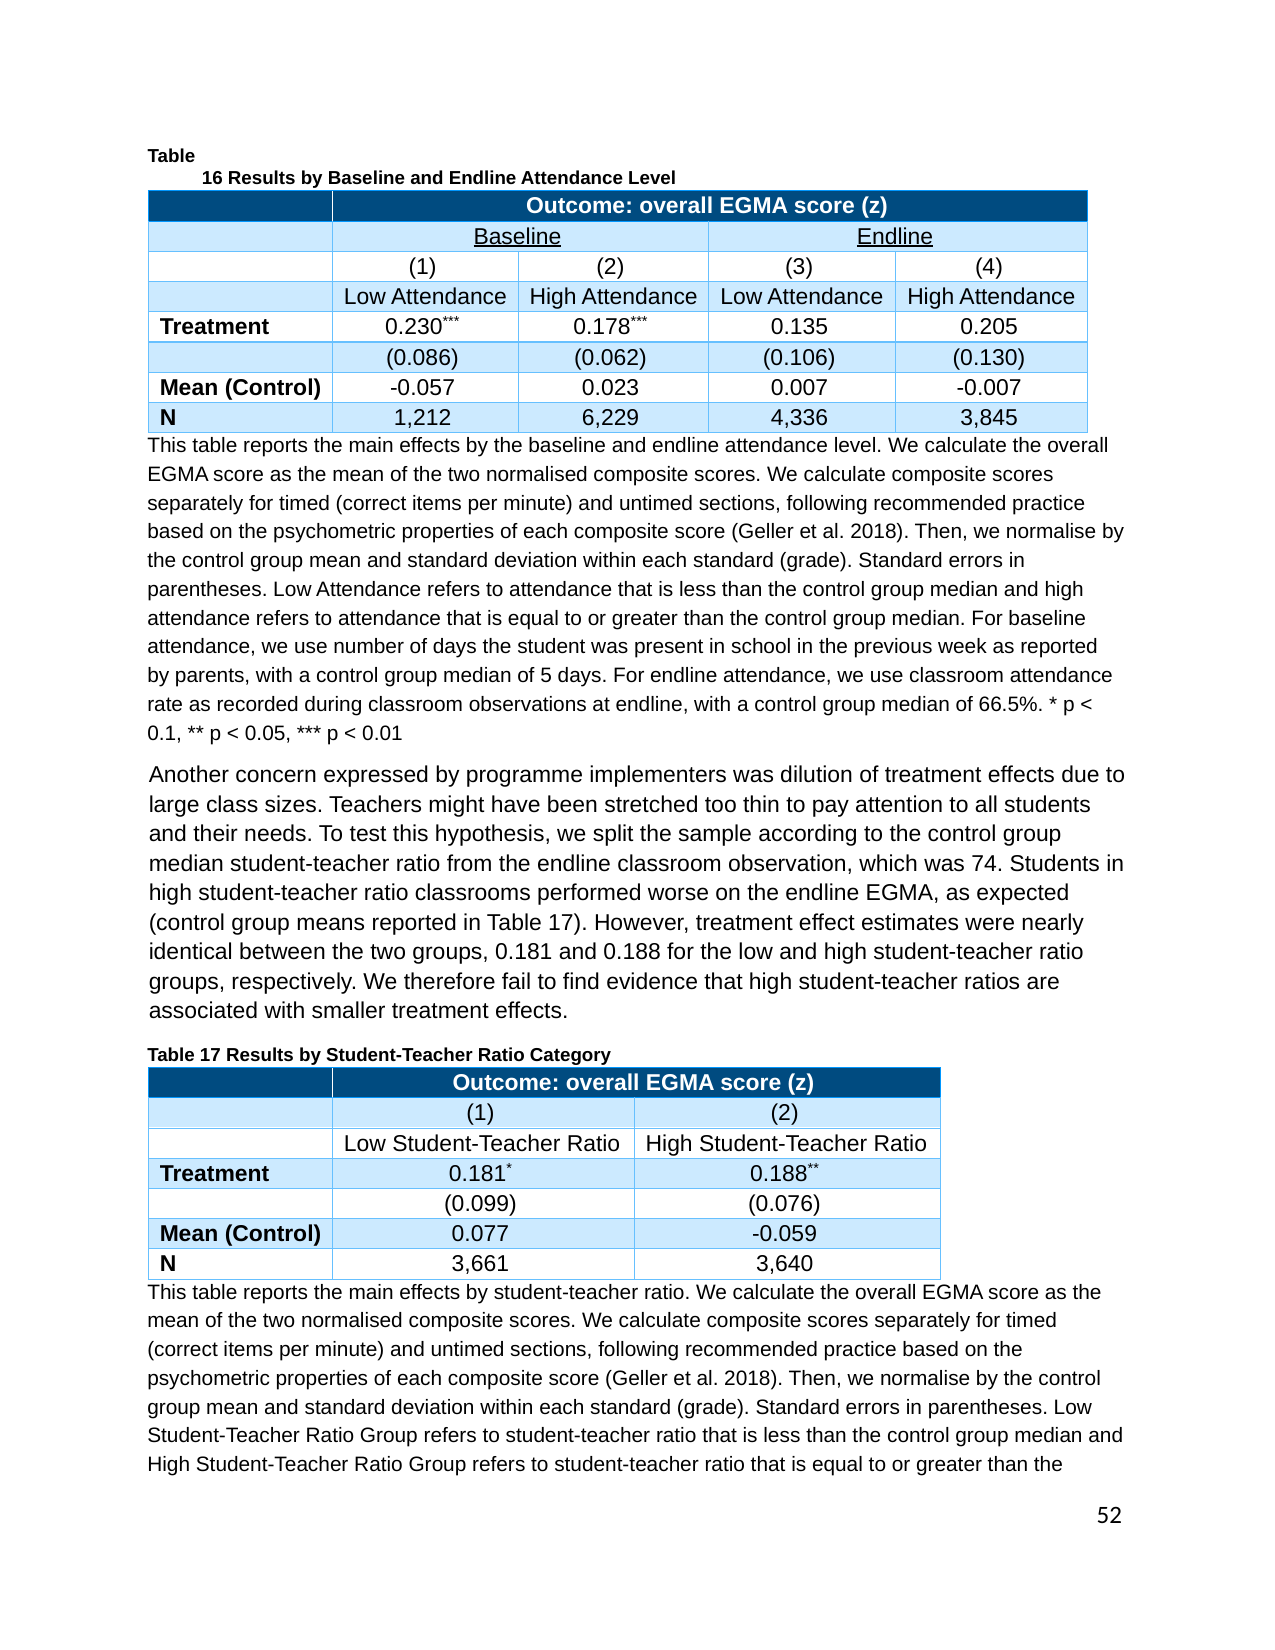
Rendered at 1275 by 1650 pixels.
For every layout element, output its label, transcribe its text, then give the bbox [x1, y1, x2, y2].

table_cell [149, 282, 332, 311]
table_cell [149, 1189, 332, 1218]
table_cell 6,229 [519, 403, 708, 432]
table_cell (2) [635, 1098, 940, 1127]
table_cell 0.077 [333, 1219, 634, 1248]
table_cell 3,661 [333, 1249, 634, 1278]
table_cell N [149, 403, 332, 432]
table_cell -0.007 [896, 373, 1087, 402]
table_cell (1) [333, 1098, 634, 1127]
table_cell Low Student-Teacher Ratio [333, 1129, 634, 1158]
table_cell 0.181* [333, 1159, 634, 1188]
table_cell Low Attendance [709, 282, 895, 311]
table_header [149, 191, 332, 221]
table_cell (4) [896, 252, 1087, 281]
table_cell 3,845 [896, 403, 1087, 432]
table_cell Endline [709, 222, 1087, 251]
table_cell 0.178*** [519, 312, 708, 341]
table_cell (3) [709, 252, 895, 281]
table_cell 0.007 [709, 373, 895, 402]
table_cell (0.076) [635, 1189, 940, 1218]
table_cell Mean (Control) [149, 1219, 332, 1248]
table_cell 0.188** [635, 1159, 940, 1188]
table_cell High Attendance [896, 282, 1087, 311]
table_cell [149, 1129, 332, 1158]
table_header Outcome: overall EGMA score (z) [333, 1068, 940, 1097]
table_cell (0.130) [896, 343, 1087, 372]
text Table 17 Results by Student-Teacher Ratio Category [147, 1043, 1127, 1065]
text This table reports the main effects by student-teacher ratio. We calculate the overall EGMA score as the mean of the two normalised composite scores. We calculate composite scores separately for timed (correct items per minute) and untimed sections, following recommended practice based on the psychometric properties of each composite score (Geller et al. 2018). Then, we normalise by the control group mean and standard deviation within each standard (grade). Standard errors in parentheses. Low Student-Teacher Ratio Group refers to student-teacher ratio that is less than the control group median and High Student-Teacher Ratio Group refers to student-teacher ratio that is equal to or greater than the [147, 1279, 1126, 1476]
table_cell Treatment [149, 1159, 332, 1188]
table_cell (1) [333, 252, 518, 281]
table_cell -0.057 [333, 373, 518, 402]
table_cell Baseline [333, 222, 708, 251]
table_cell [149, 343, 332, 372]
table_cell 0.023 [519, 373, 708, 402]
table_cell (0.062) [519, 343, 708, 372]
table_cell (0.099) [333, 1189, 634, 1218]
table_cell (0.106) [709, 343, 895, 372]
table_cell N [149, 1249, 332, 1278]
table_cell Low Attendance [333, 282, 518, 311]
text This table reports the main effects by the baseline and endline attendance level. We calculate the overall EGMA score as the mean of the two normalised composite scores. We calculate composite scores separately for timed (correct items per minute) and untimed sections, following recommended practice based on the psychometric properties of each composite score (Geller et al. 2018). Then, we normalise by the control group mean and standard deviation within each standard (grade). Standard errors in parentheses. Low Attendance refers to attendance that is less than the control group median and high attendance refers to attendance that is equal to or greater than the control group median. For baseline attendance, we use number of days the student was present in school in the previous week as reported by parents, with a control group median of 5 days. For endline attendance, we use classroom attendance rate as recorded during classroom observations at endline, with a control group median of 66.5%. * p < 0.1, ** p < 0.05, *** p < 0.01 [147, 433, 1126, 744]
table_cell Treatment [149, 312, 332, 341]
table_cell [149, 1098, 332, 1127]
text 16 Results by Baseline and Endline Attendance Level [202, 167, 1127, 188]
text Another concern expressed by programme implementers was dilution of treatment effects due to large class sizes. Teachers might have been stretched too thin to pay attention to all students and their needs. To test this hypothesis, we split the sample according to the control group median student-teacher ratio from the endline classroom observation, which was 74. Students in high student-teacher ratio classrooms performed worse on the endline EGMA, as expected (control group means reported in Table 17). However, treatment effect estimates were nearly identical between the two groups, 0.181 and 0.188 for the low and high student-teacher ratio groups, respectively. We therefore fail to find evidence that high student-teacher ratios are associated with smaller treatment effects. [148, 761, 1127, 1023]
table_cell [149, 252, 332, 281]
table_cell (0.086) [333, 343, 518, 372]
table_header Outcome: overall EGMA score (z) [333, 191, 1087, 221]
table_cell 0.205 [896, 312, 1087, 341]
table_cell -0.059 [635, 1219, 940, 1248]
table_cell High Student-Teacher Ratio [635, 1129, 940, 1158]
table_cell (2) [519, 252, 708, 281]
table_cell High Attendance [519, 282, 708, 311]
table_cell [149, 222, 332, 251]
table_cell 0.230*** [333, 312, 518, 341]
table_header [149, 1068, 332, 1097]
table_cell Mean (Control) [149, 373, 332, 402]
table_cell 3,640 [635, 1249, 940, 1278]
table_cell 0.135 [709, 312, 895, 341]
table_cell 4,336 [709, 403, 895, 432]
table_cell 1,212 [333, 403, 518, 432]
